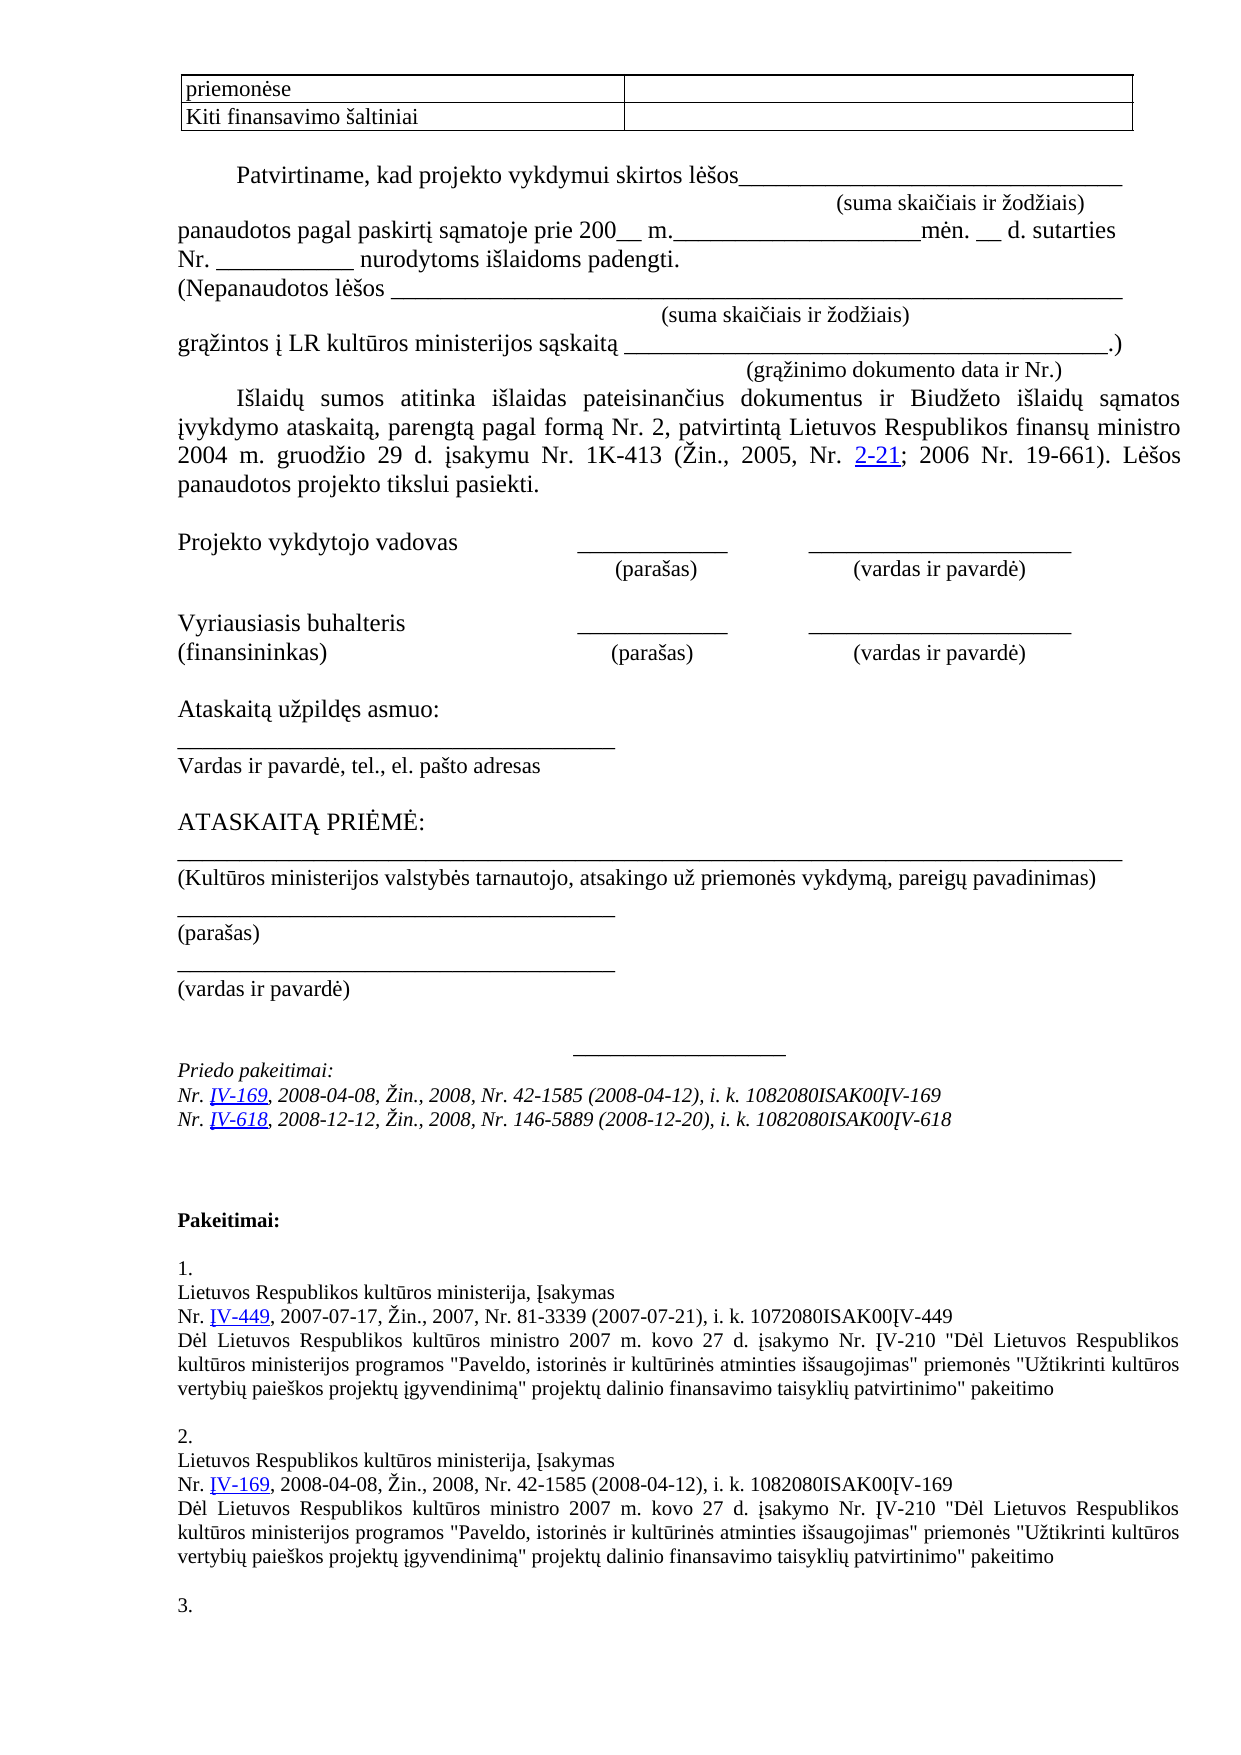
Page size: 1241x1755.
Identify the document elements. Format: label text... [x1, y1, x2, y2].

text ___________________________________ [177, 723, 1181, 752]
text 1. [177, 1256, 1181, 1280]
text (grąžinimo dokumento data ir Nr.) [627, 356, 1181, 383]
text (finansininkas) (parašas) (vardas ir pavardė) [177, 637, 1181, 666]
text Ataskaitą užpildęs asmuo: [177, 694, 1181, 723]
text Projekto vykdytojo vadovas ____________ _____________________ [177, 527, 1181, 555]
table_cell [625, 76, 1132, 102]
text (vardas ir pavardė) [177, 974, 1181, 1001]
table_cell priemonėse [182, 76, 624, 102]
text Išlaidų sumos atitinka išlaidas pateisinančius dokumentus ir Biudžeto išlaidų sąmatos įvykdymo ataskaitą, parengtą pagal formą Nr. 2, patvirtintą Lietuvos Respublikos finansų ministro 2004 m. gruodžio 29 d. įsakymu Nr. 1K-413 (Žin., 2005, Nr. 2-21; 2006 Nr. 19-661). Lėšos panaudotos projekto tikslui pasiekti. [177, 383, 1181, 498]
text Nr. ĮV-449, 2007-07-17, Žin., 2007, Nr. 81-3339 (2007-07-21), i. k. 1072080ISAK00ĮV-449 [177, 1304, 1181, 1328]
text 3. [177, 1592, 1181, 1617]
text Nr. ___________ nurodytoms išlaidoms padengti. [177, 244, 1181, 273]
text grąžintos į LR kultūros ministerijos sąskaitą .) [177, 328, 1181, 356]
text Patvirtiname, kad projekto vykdymui skirtos lėšos [177, 160, 1181, 189]
text Nr. ĮV-618, 2008-12-12, Žin., 2008, Nr. 146-5889 (2008-12-20), i. k. 1082080ISAK00ĮV-618 [177, 1107, 1181, 1131]
text Pakeitimai: [177, 1207, 1181, 1232]
text Priedo pakeitimai: [177, 1058, 1181, 1082]
text ATASKAITĄ PRIĖMĖ: [177, 807, 1181, 836]
text Lietuvos Respublikos kultūros ministerija, Įsakymas [177, 1280, 1181, 1304]
text (parašas) (vardas ir pavardė) [615, 555, 1181, 582]
text Lietuvos Respublikos kultūros ministerija, Įsakymas [177, 1448, 1181, 1472]
text ___________________________________ [177, 891, 1181, 919]
text Nr. ĮV-169, 2008-04-08, Žin., 2008, Nr. 42-1585 (2008-04-12), i. k. 1082080ISAK00ĮV-169 [177, 1082, 1181, 1107]
table_cell Kiti finansavimo šaltiniai [182, 103, 624, 130]
text Nr. ĮV-169, 2008-04-08, Žin., 2008, Nr. 42-1585 (2008-04-12), i. k. 1082080ISAK00ĮV-169 [177, 1472, 1181, 1496]
text _________________ [177, 1030, 1181, 1058]
text 2. [177, 1424, 1181, 1448]
text ___________________________________ [177, 946, 1181, 974]
text (Kultūros ministerijos valstybės tarnautojo, atsakingo už priemonės vykdymą, pareigų pavadinimas) [177, 864, 1181, 891]
text (Nepanaudotos lėšos [177, 273, 1181, 301]
text (suma skaičiais ir žodžiais) [390, 301, 1181, 328]
text _ [177, 836, 1181, 864]
text panaudotos pagal paskirtį sąmatoje prie 200__ m. mėn. __ d. sutarties [177, 215, 1181, 244]
text Dėl Lietuvos Respublikos kultūros ministro 2007 m. kovo 27 d. įsakymo Nr. ĮV-210 "Dėl Lietuvos Respublikos kultūros ministerijos programos "Paveldo, istorinės ir kultūrinės atminties išsaugojimas" priemonės "Užtikrinti kultūros vertybių paieškos projektų įgyvendinimą" projektų dalinio finansavimo taisyklių patvirtinimo" pakeitimo [177, 1496, 1181, 1568]
text (parašas) [177, 919, 697, 946]
text Vyriausiasis buhalteris ____________ _____________________ [177, 608, 1181, 637]
text Vardas ir pavardė, tel., el. pašto adresas [177, 752, 1181, 778]
text Dėl Lietuvos Respublikos kultūros ministro 2007 m. kovo 27 d. įsakymo Nr. ĮV-210 "Dėl Lietuvos Respublikos kultūros ministerijos programos "Paveldo, istorinės ir kultūrinės atminties išsaugojimas" priemonės "Užtikrinti kultūros vertybių paieškos projektų įgyvendinimą" projektų dalinio finansavimo taisyklių patvirtinimo" pakeitimo [177, 1328, 1181, 1400]
text (suma skaičiais ir žodžiais) [740, 189, 1181, 215]
table_cell [625, 103, 1132, 130]
